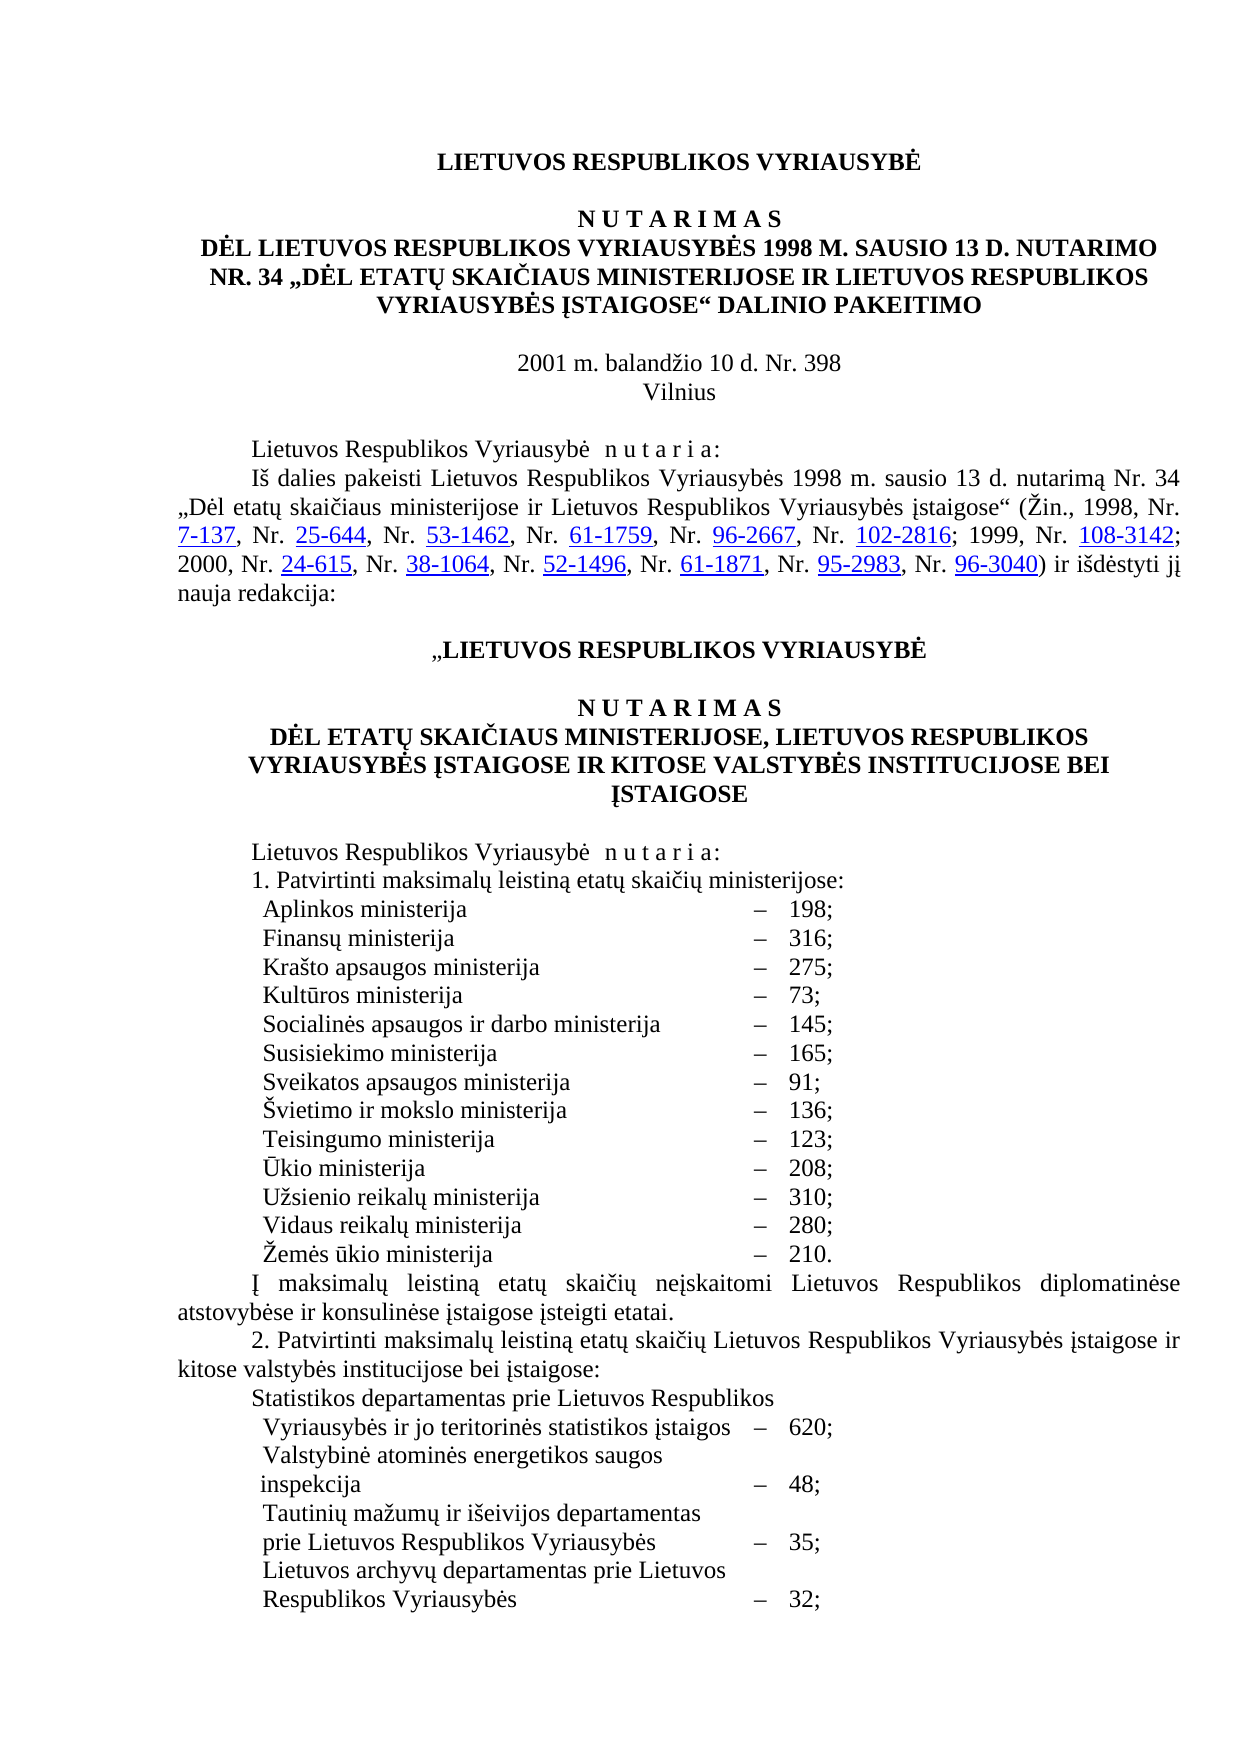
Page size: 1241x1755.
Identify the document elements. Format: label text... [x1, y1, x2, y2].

table_header – [743, 894, 777, 923]
text Lietuvos Respublikos Vyriausybė nutaria: [177, 837, 1181, 866]
text „LIETUVOS RESPUBLIKOS VYRIAUSYBĖ [177, 636, 1181, 664]
text 2001 m. balandžio 10 d. Nr. 398 [177, 348, 1181, 377]
table_cell – [743, 1527, 777, 1556]
table_header Aplinkos ministerija [177, 894, 742, 923]
table_cell 280; [777, 1211, 1181, 1239]
table_cell Vidaus reikalų ministerija [177, 1211, 742, 1239]
table_cell – [743, 1153, 777, 1182]
table_header 620; [777, 1412, 1181, 1441]
table_cell – [743, 1584, 777, 1613]
table_cell – [743, 1124, 777, 1153]
table_cell Kultūros ministerija [177, 981, 742, 1009]
table_cell – [743, 952, 777, 981]
table_cell – [743, 1067, 777, 1096]
table_cell Lietuvos archyvų departamentas prie Lietuvos [177, 1556, 742, 1584]
table_cell 73; [777, 981, 1181, 1009]
table_cell [777, 1556, 1181, 1584]
table_header – [743, 1412, 777, 1441]
text DĖL LIETUVOS RESPUBLIKOS VYRIAUSYBĖS 1998 M. SAUSIO 13 D. NUTARIMO NR. 34 „DĖL ETATŲ SKAIČIAUS MINISTERIJOSE IR LIETUVOS RESPUBLIKOS VYRIAUSYBĖS ĮSTAIGOSE“ DALINIO PAKEITIMO [177, 233, 1181, 319]
table_cell Žemės ūkio ministerija [177, 1239, 742, 1268]
table_cell Švietimo ir mokslo ministerija [177, 1096, 742, 1124]
table_cell Sveikatos apsaugos ministerija [177, 1067, 742, 1096]
table_cell 136; [777, 1096, 1181, 1124]
table_cell – [743, 1441, 777, 1498]
text Iš dalies pakeisti Lietuvos Respublikos Vyriausybės 1998 m. sausio 13 d. nutarimą Nr. 34 „Dėl etatų skaičiaus ministerijose ir Lietuvos Respublikos Vyriausybės įstaigose“ (Žin., 1998, Nr. 7-137, Nr. 25-644, Nr. 53-1462, Nr. 61-1759, Nr. 96-2667, Nr. 102-2816; 1999, Nr. 108-3142; 2000, Nr. 24-615, Nr. 38-1064, Nr. 52-1496, Nr. 61-1871, Nr. 95-2983, Nr. 96-3040) ir išdėstyti jį nauja redakcija: [177, 463, 1181, 607]
table_cell [777, 1498, 1181, 1527]
table_header 198; [777, 894, 1181, 923]
table_header Vyriausybės ir jo teritorinės statistikos įstaigos [177, 1412, 742, 1441]
table_cell 316; [777, 923, 1181, 952]
table_cell 145; [777, 1009, 1181, 1038]
table_cell 48; [777, 1441, 1181, 1498]
table_cell – [743, 981, 777, 1009]
table_cell Teisingumo ministerija [177, 1124, 742, 1153]
table_cell – [743, 1096, 777, 1124]
table_cell 123; [777, 1124, 1181, 1153]
text Lietuvos Respublikos Vyriausybė nutaria: [177, 434, 1181, 463]
table_cell Susisiekimo ministerija [177, 1038, 742, 1067]
table_cell Respublikos Vyriausybės [177, 1584, 742, 1613]
table_cell 32; [777, 1584, 1181, 1613]
table_cell prie Lietuvos Respublikos Vyriausybės [177, 1527, 742, 1556]
table_cell Finansų ministerija [177, 923, 742, 952]
text Vilnius [177, 377, 1181, 406]
text Į maksimalų leistiną etatų skaičių neįskaitomi Lietuvos Respublikos diplomatinėse atstovybėse ir konsulinėse įstaigose įsteigti etatai. [177, 1268, 1181, 1326]
table_cell 208; [777, 1153, 1181, 1182]
text 1. Patvirtinti maksimalų leistiną etatų skaičių ministerijose: [177, 866, 1181, 894]
table_cell 310; [777, 1182, 1181, 1211]
table_cell [743, 1556, 777, 1584]
text LIETUVOS RESPUBLIKOS VYRIAUSYBĖ [177, 147, 1181, 176]
table_cell Tautinių mažumų ir išeivijos departamentas [177, 1498, 742, 1527]
table_cell [743, 1498, 777, 1527]
table_cell 165; [777, 1038, 1181, 1067]
table_cell – [743, 1038, 777, 1067]
text 2. Patvirtinti maksimalų leistiną etatų skaičių Lietuvos Respublikos Vyriausybės įstaigose ir kitose valstybės institucijose bei įstaigose: [177, 1326, 1181, 1383]
text N U T A R I M A S [177, 693, 1181, 722]
table_cell – [743, 1239, 777, 1268]
table_cell – [743, 923, 777, 952]
table_cell Ūkio ministerija [177, 1153, 742, 1182]
table_cell Krašto apsaugos ministerija [177, 952, 742, 981]
table_cell 275; [777, 952, 1181, 981]
table_cell 210. [777, 1239, 1181, 1268]
table_cell Valstybinė atominės energetikos saugos inspekcija [177, 1441, 742, 1498]
text N U T A R I M A S [177, 204, 1181, 233]
table_cell – [743, 1009, 777, 1038]
table_cell 35; [777, 1527, 1181, 1556]
table_cell 91; [777, 1067, 1181, 1096]
table_cell – [743, 1182, 777, 1211]
table_cell Užsienio reikalų ministerija [177, 1182, 742, 1211]
text Statistikos departamentas prie Lietuvos Respublikos [177, 1383, 1181, 1412]
table_cell Socialinės apsaugos ir darbo ministerija [177, 1009, 742, 1038]
table_cell – [743, 1211, 777, 1239]
text DĖL ETATŲ SKAIČIAUS MINISTERIJOSE, LIETUVOS RESPUBLIKOS VYRIAUSYBĖS ĮSTAIGOSE IR KITOSE VALSTYBĖS INSTITUCIJOSE BEI ĮSTAIGOSE [177, 722, 1181, 808]
